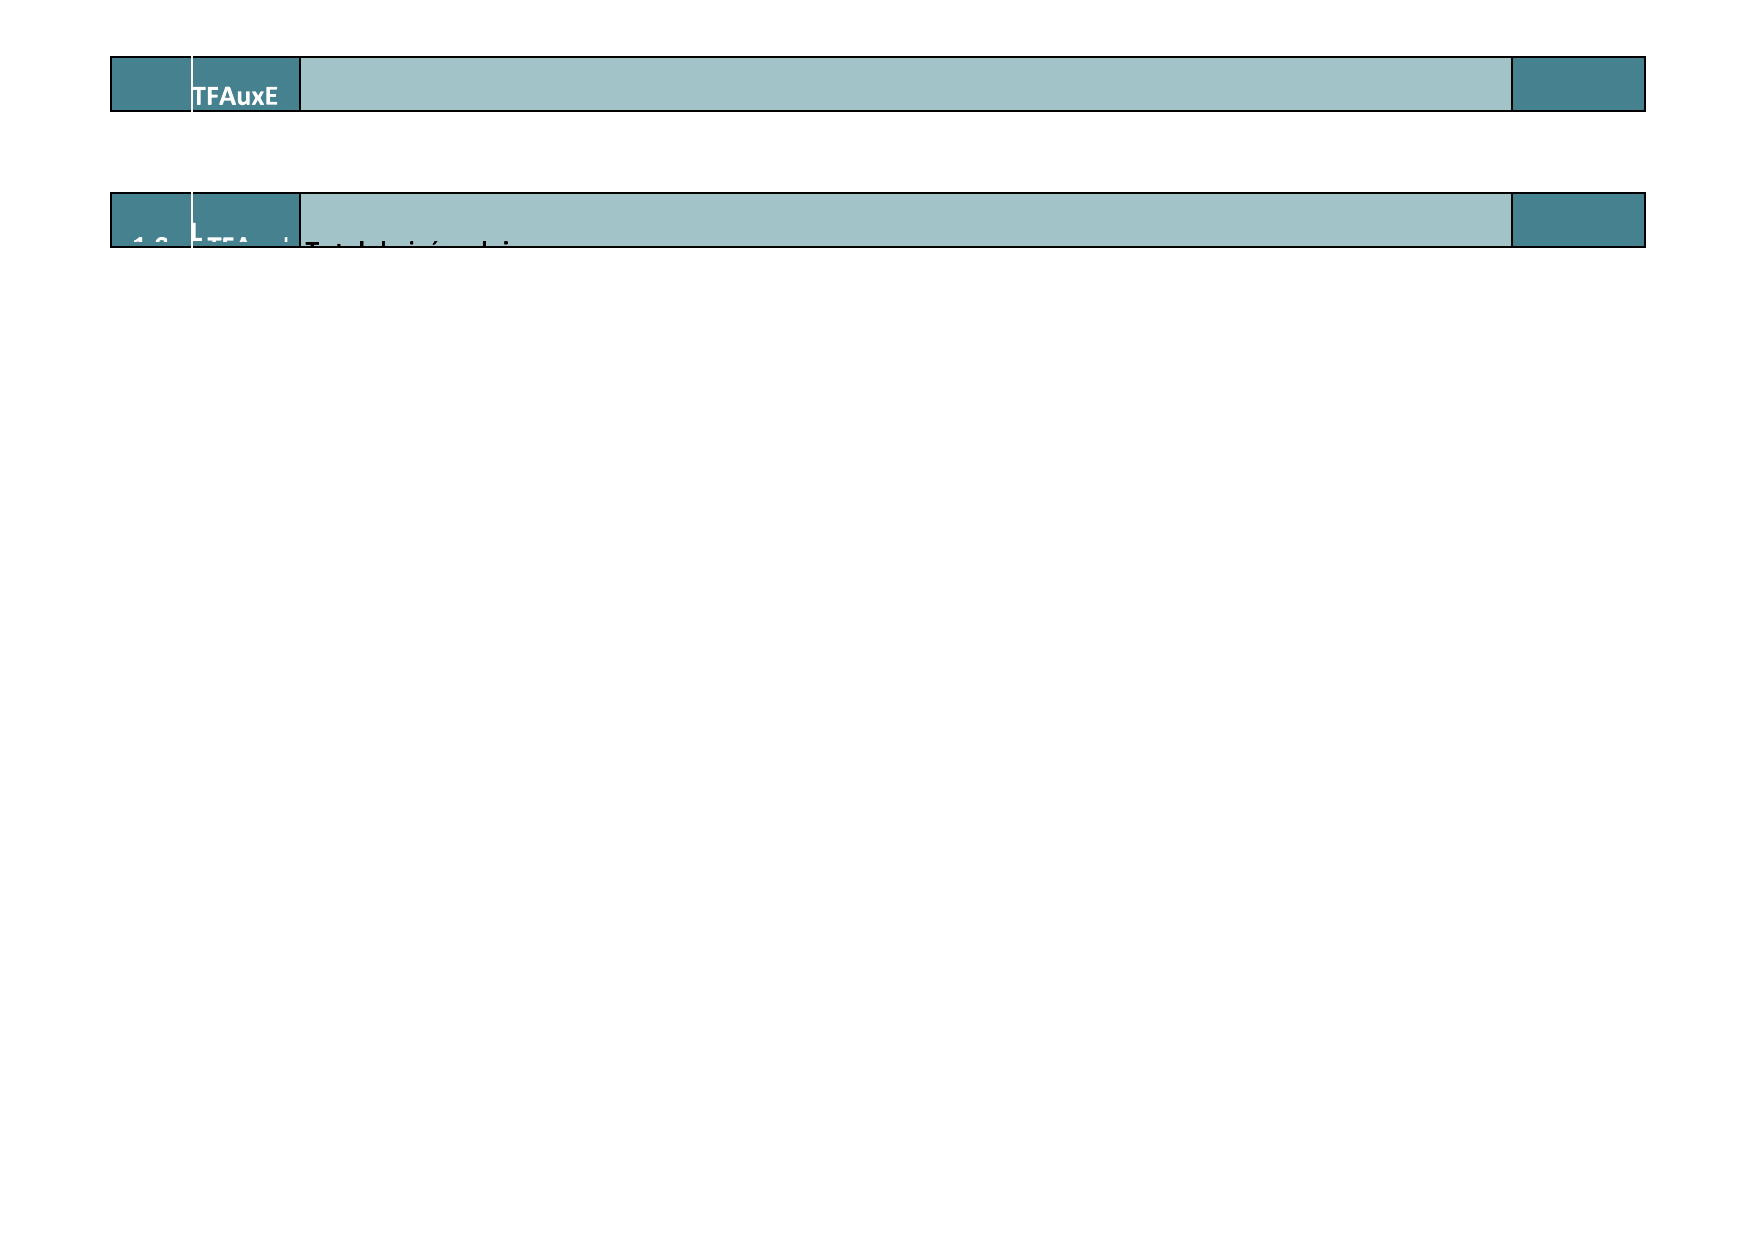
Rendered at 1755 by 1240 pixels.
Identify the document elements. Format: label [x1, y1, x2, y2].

table_header [193, 194, 299, 246]
table_header [112, 194, 191, 246]
table_header [1513, 58, 1644, 110]
table_header [193, 58, 299, 110]
table_header [301, 58, 1511, 110]
table_header [112, 58, 191, 110]
table_header [1513, 194, 1644, 246]
table_header [301, 194, 1511, 246]
